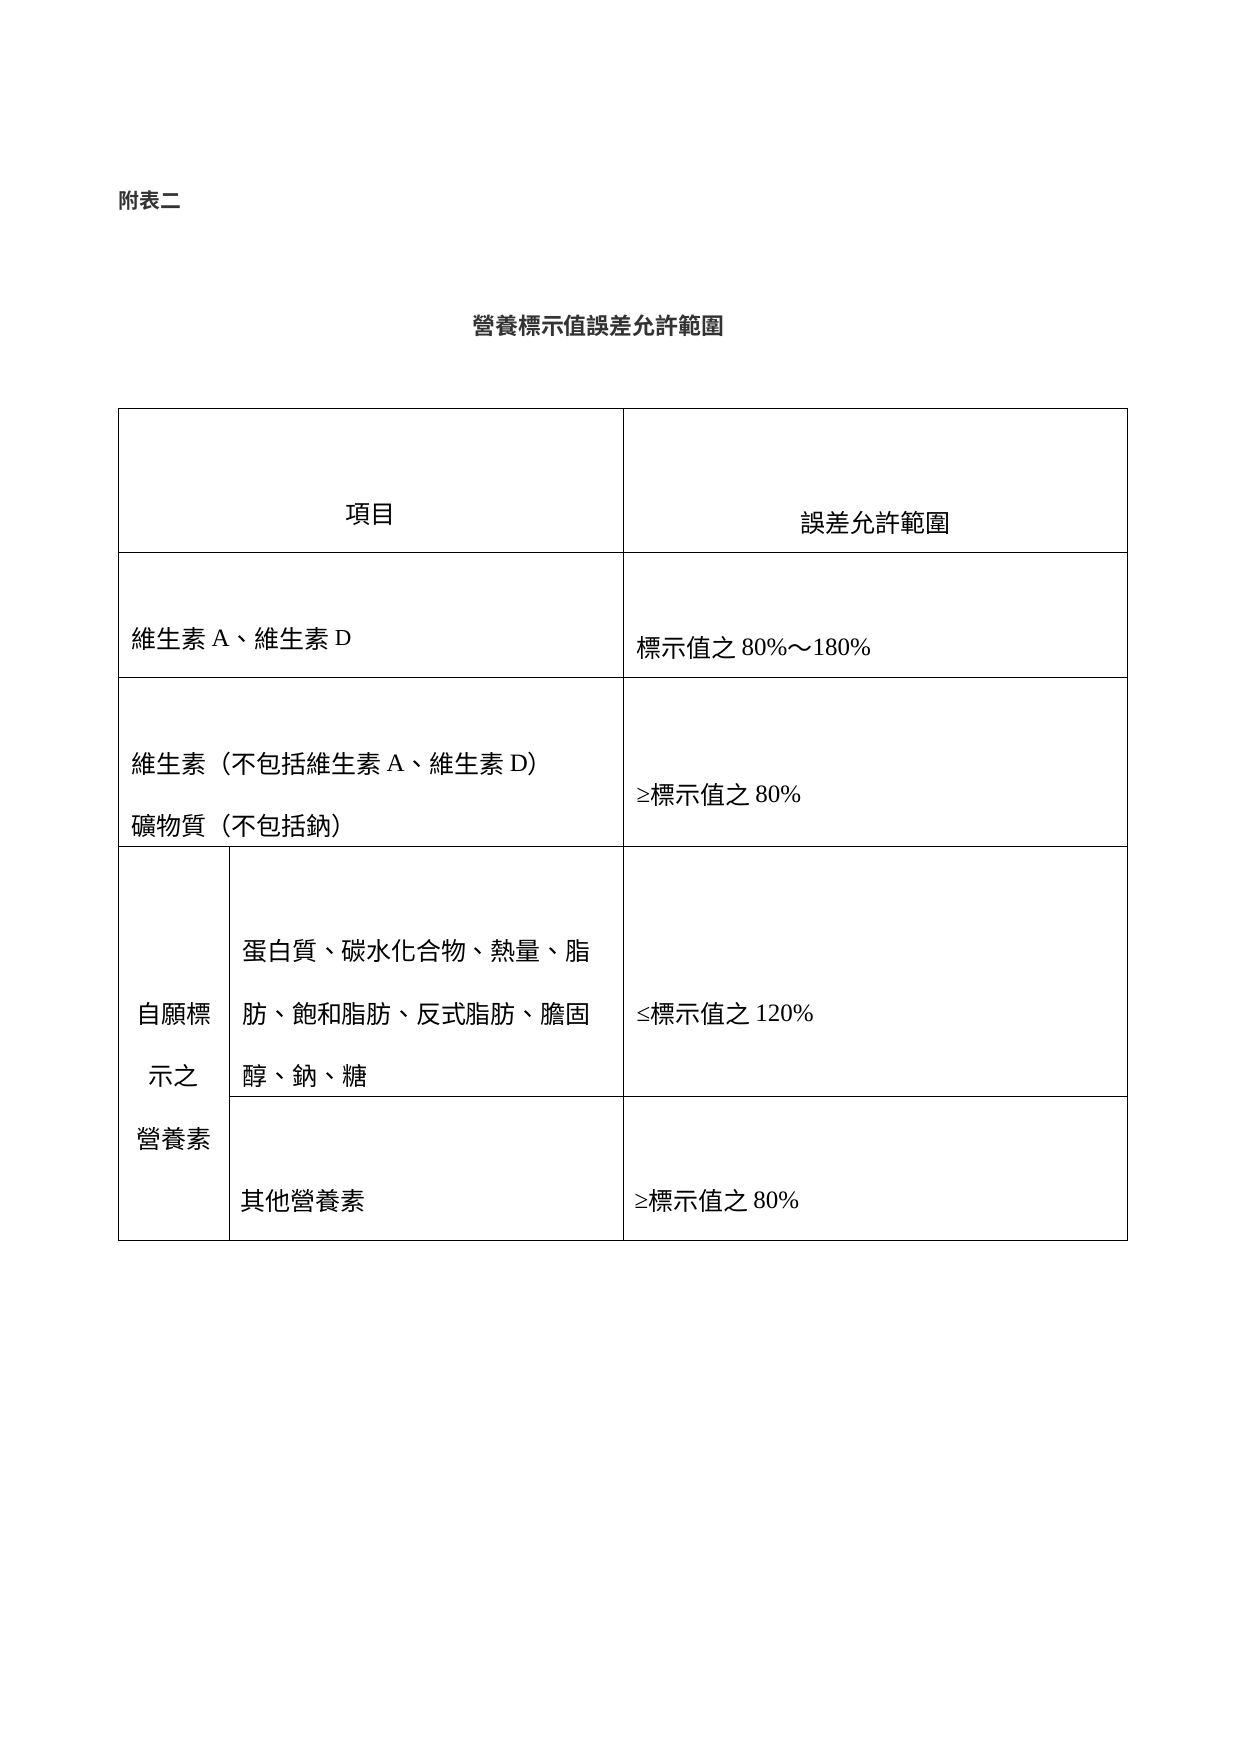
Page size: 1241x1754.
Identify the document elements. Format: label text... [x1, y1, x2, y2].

table_cell 其他營養素 [230, 1097, 623, 1239]
table_cell 標示值之80%～180% [624, 553, 1127, 677]
table_cell ≥標示值之80% [624, 1097, 1127, 1239]
table_cell 自願標示之 營養素 [119, 847, 229, 1239]
table_cell ≤標示值之120% [624, 847, 1127, 1096]
table_cell 蛋白質、碳水化合物、熱量、脂肪、飽和脂肪、反式脂肪、膽固醇、鈉、糖 [230, 847, 623, 1096]
text 附表二 [118, 158, 1122, 221]
table_cell 維生素A、維生素D [119, 553, 623, 677]
table_cell ≥標示值之80% [624, 678, 1127, 846]
text 營養標示值誤差允許範圍 [118, 283, 1078, 346]
table_header 項目 [119, 409, 623, 552]
table_header 誤差允許範圍 [624, 409, 1127, 552]
table_cell 維生素（不包括維生素A、維生素D） 礦物質（不包括鈉） [119, 678, 623, 846]
